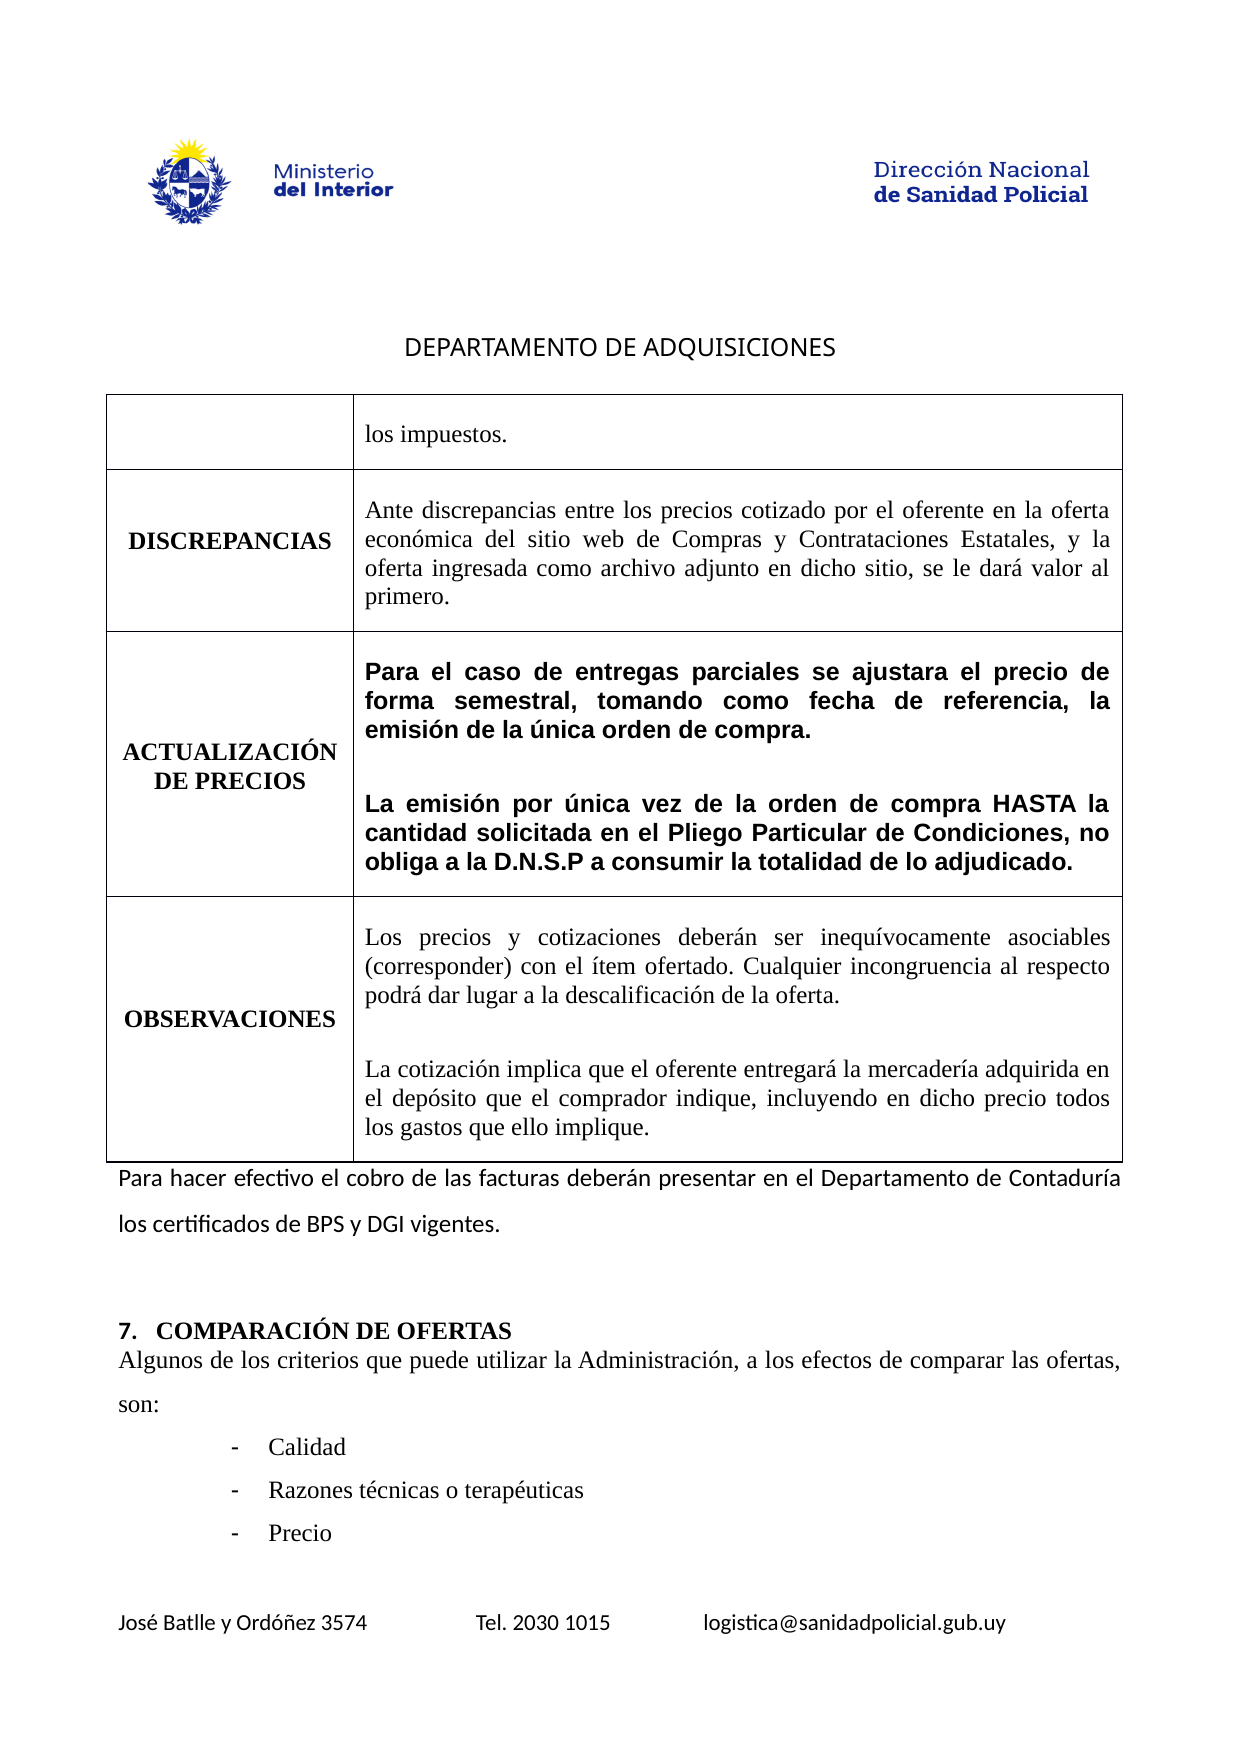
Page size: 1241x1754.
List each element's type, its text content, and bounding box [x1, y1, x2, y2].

table_cell DISCREPANCIAS [107, 470, 353, 631]
list Algunos de los criterios que puede utilizar la Administración, a los efectos de comparar las ofertas, son: [118, 1346, 1122, 1417]
list Razones técnicas o terapéuticas [231, 1475, 1122, 1504]
table_cell [107, 395, 353, 469]
list COMPARACIÓN DE OFERTAS [118, 1315, 1122, 1346]
table_cell los impuestos. [354, 395, 1122, 469]
table_cell Ante discrepancias entre los precios cotizado por el oferente en la oferta económica del sitio web de Compras y Contrataciones Estatales, y la oferta ingresada como archivo adjunto en dicho sitio, se le dará valor al primero. [354, 470, 1122, 631]
table_cell OBSERVACIONES [107, 897, 353, 1161]
picture [128, 118, 1115, 234]
table_cell ACTUALIZACIÓN DE PRECIOS [107, 632, 353, 896]
text Para hacer efectivo el cobro de las facturas deberán presentar en el Departamento de Contaduría los certificados de BPS y DGI vigentes. [118, 1163, 1122, 1239]
table_cell Los precios y cotizaciones deberán ser inequívocamente asociables (corresponder) con el ítem ofertado. Cualquier incongruencia al respecto podrá dar lugar a la descalificación de la oferta. La cotización implica que el oferente entregará la mercadería adquirida en el depósito que el comprador indique, incluyendo en dicho precio todos los gastos que ello implique. [354, 897, 1122, 1161]
table_cell Para el caso de entregas parciales se ajustara el precio de forma semestral, tomando como fecha de referencia, la emisión de la única orden de compra. La emisión por única vez de la orden de compra HASTA la cantidad solicitada en el Pliego Particular de Condiciones, no obliga a la D.N.S.P a consumir la totalidad de lo adjudicado. [354, 632, 1122, 896]
list Calidad [231, 1432, 1122, 1461]
list Precio [231, 1518, 1122, 1547]
